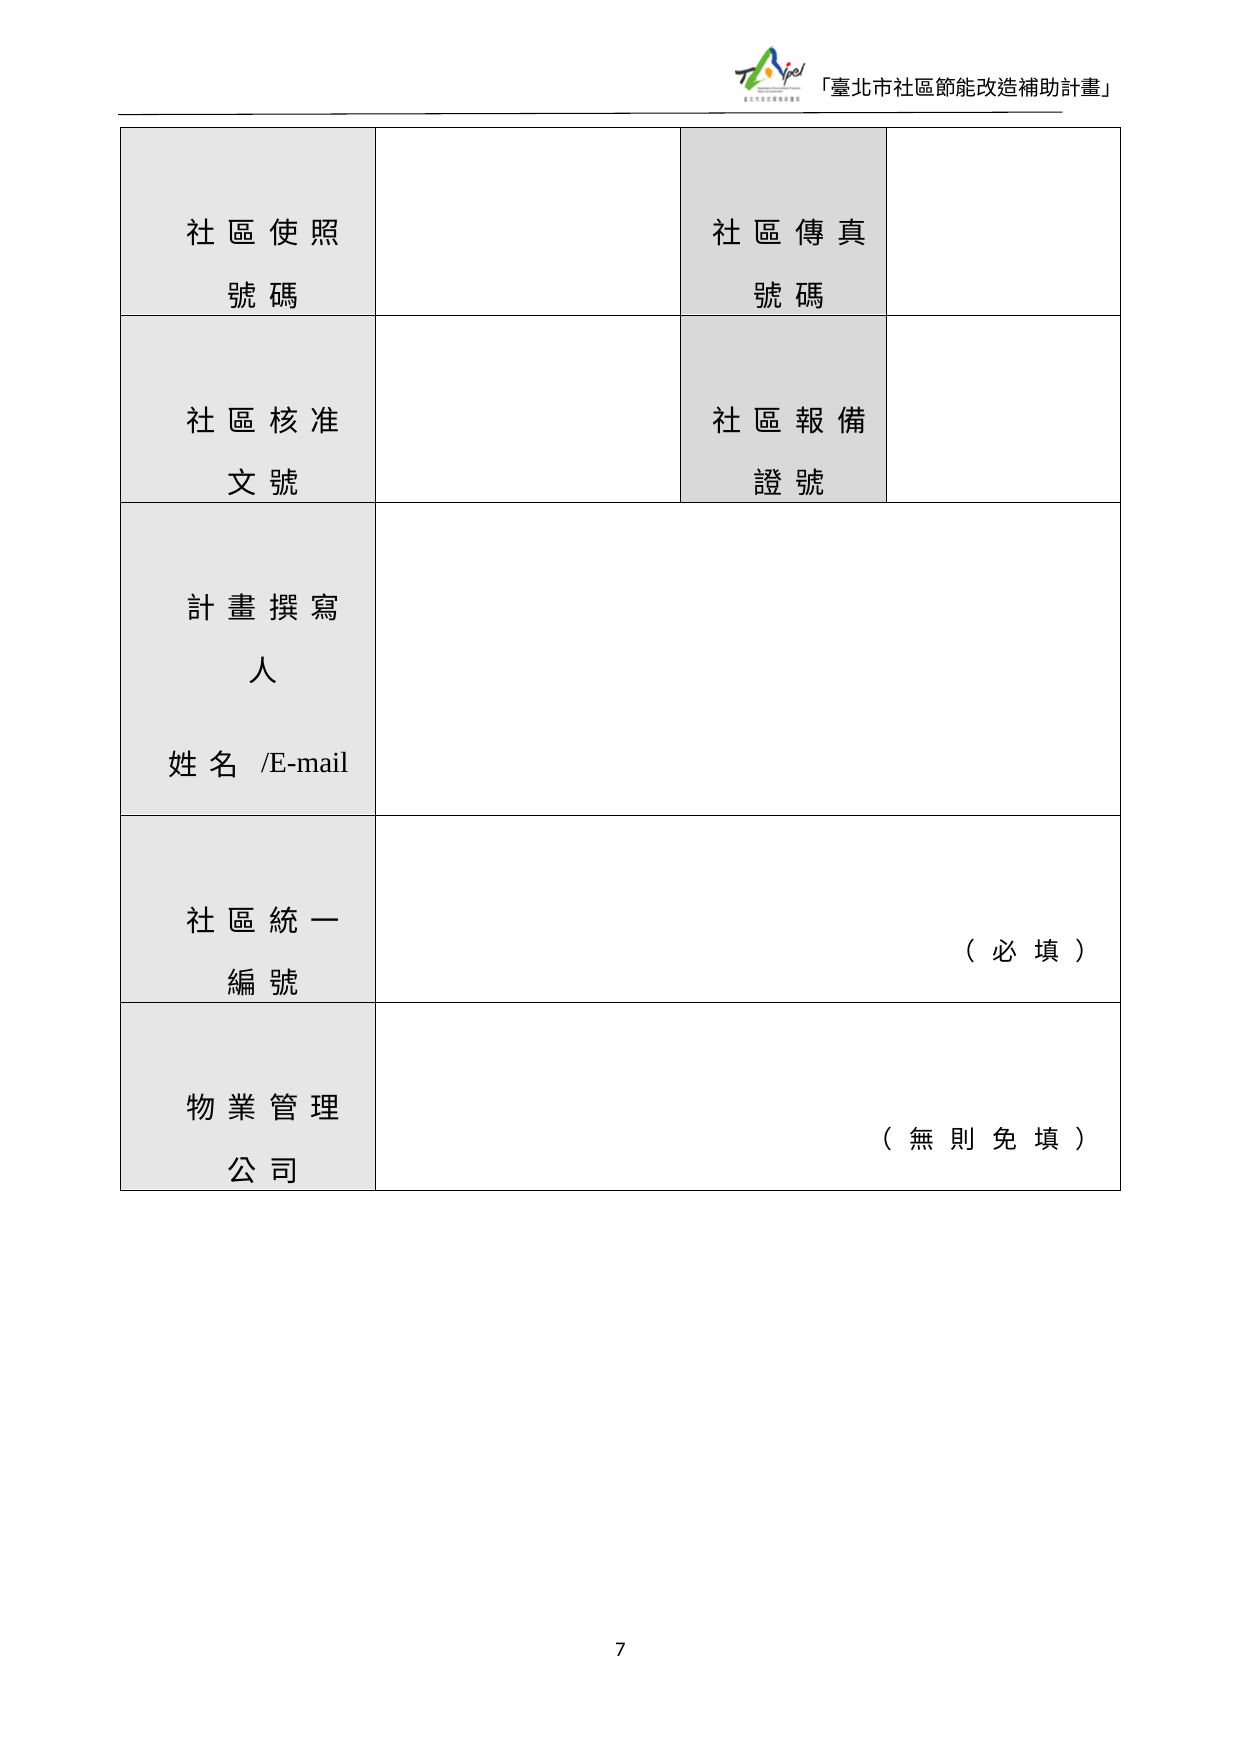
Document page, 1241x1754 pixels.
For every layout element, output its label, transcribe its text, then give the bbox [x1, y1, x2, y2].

table_cell [887, 128, 1120, 314]
table_cell 物業管理公司 [121, 1003, 375, 1189]
table_cell [376, 128, 680, 314]
table_cell 社區核准文號 [121, 316, 375, 502]
table_cell 社區報備證號 [681, 316, 886, 502]
table_cell 社區使照號碼 [121, 128, 375, 314]
table_cell 社區傳真號碼 [681, 128, 886, 314]
table_cell 社區統一編號 [121, 816, 375, 1002]
table_cell 計畫撰寫人 姓名/E-mail [121, 503, 375, 814]
table_cell [887, 316, 1120, 502]
table_cell [376, 316, 680, 502]
table_cell [376, 503, 1120, 814]
table_cell （必填） [376, 816, 1120, 1002]
table_cell （無則免填） [376, 1003, 1120, 1189]
